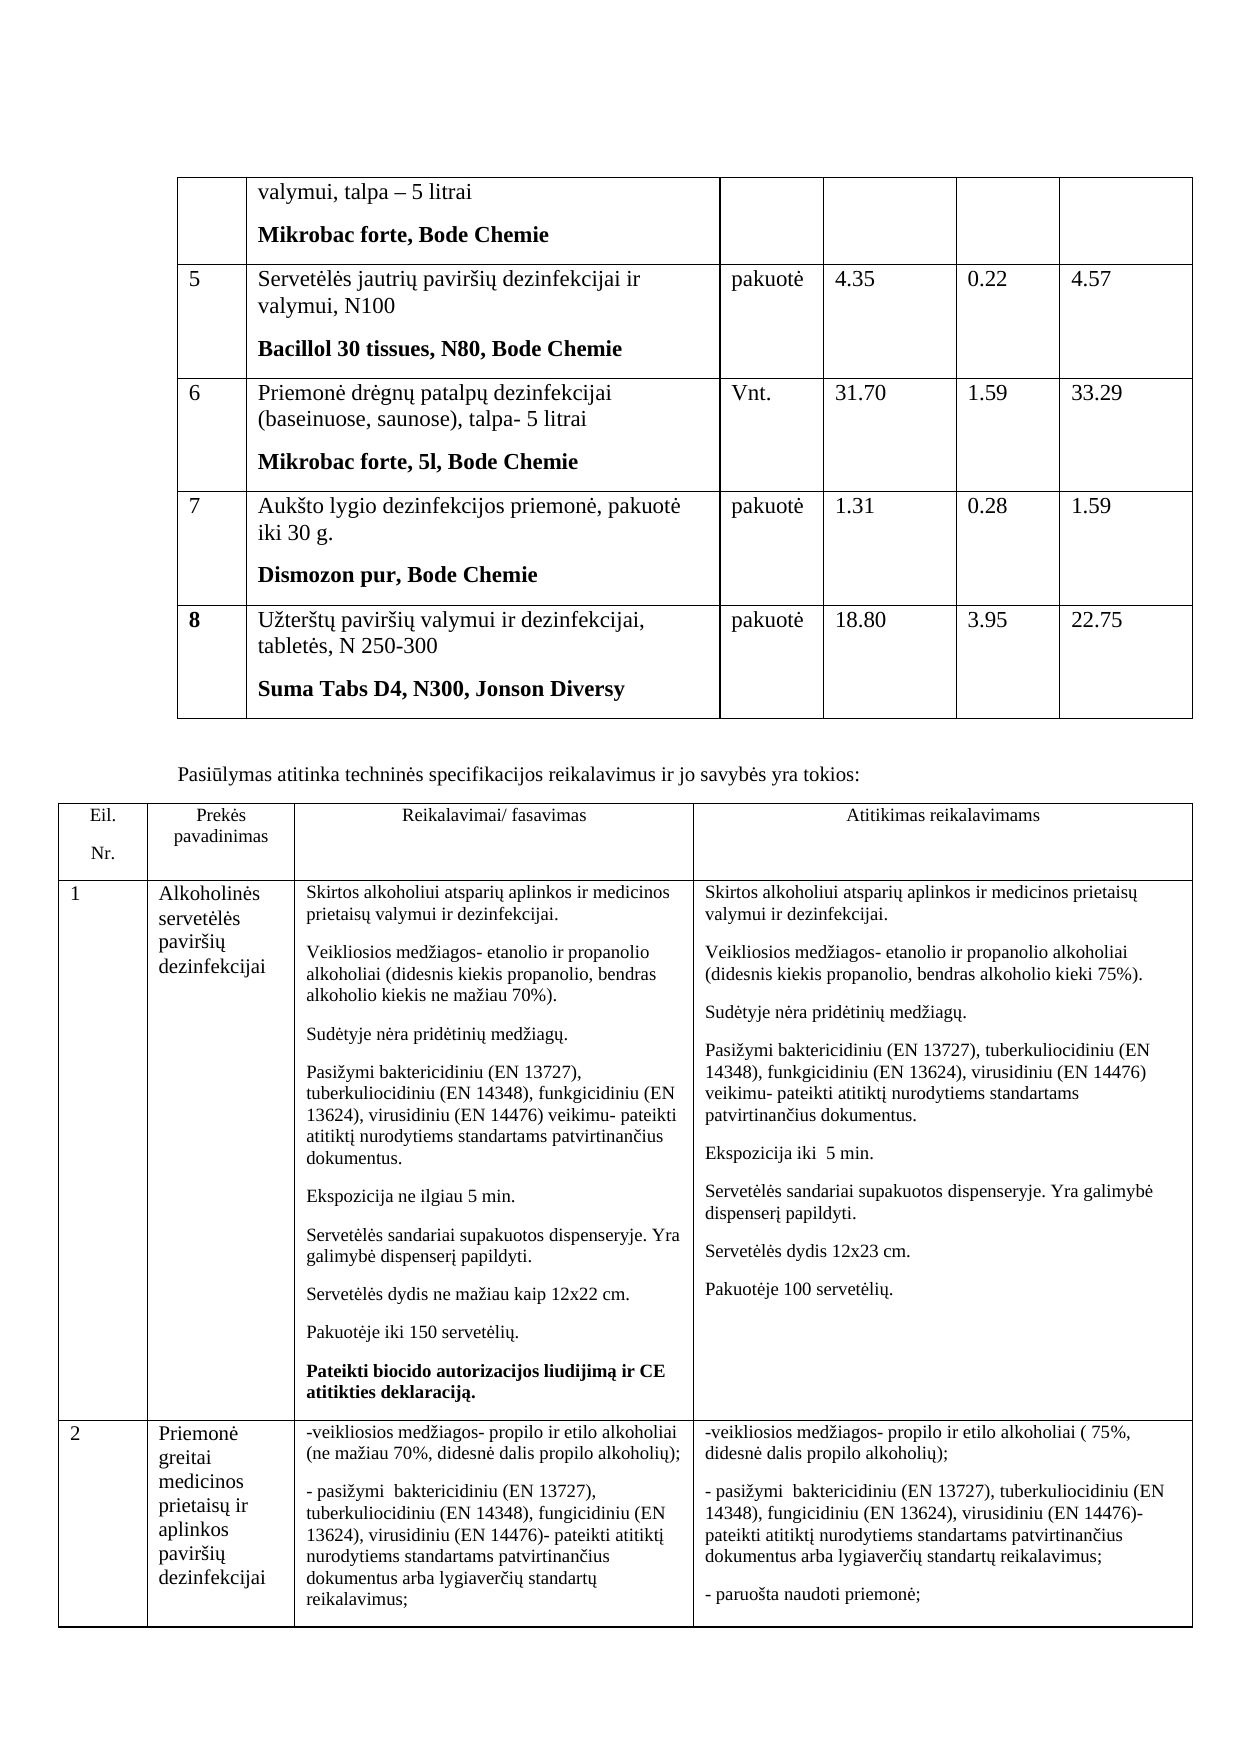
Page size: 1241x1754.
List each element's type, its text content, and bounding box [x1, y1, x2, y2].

table_cell 7 [178, 492, 246, 604]
table_cell Skirtos alkoholiui atsparių aplinkos ir medicinos prietaisų valymui ir dezinfekcijai. Veikliosios medžiagos- etanolio ir propanolio alkoholiai (didesnis kiekis propanolio, bendras alkoholio kieki 75%). Sudėtyje nėra pridėtinių medžiagų. Pasižymi baktericidiniu (EN 13727), tuberkuliocidiniu (EN 14348), funkgicidiniu (EN 13624), virusidiniu (EN 14476) veikimu- pateikti atitiktį nurodytiems standartams patvirtinančius dokumentus. Ekspozicija iki 5 min. Servetėlės sandariai supakuotos dispenseryje. Yra galimybė dispenserį papildyti. Servetėlės dydis 12x23 cm. Pakuotėje 100 servetėlių. [694, 881, 1192, 1419]
table_cell Skirtos alkoholiui atsparių aplinkos ir medicinos prietaisų valymui ir dezinfekcijai. Veikliosios medžiagos- etanolio ir propanolio alkoholiai (didesnis kiekis propanolio, bendras alkoholio kiekis ne mažiau 70%). Sudėtyje nėra pridėtinių medžiagų. Pasižymi baktericidiniu (EN 13727), tuberkuliocidiniu (EN 14348), funkgicidiniu (EN 13624), virusidiniu (EN 14476) veikimu- pateikti atitiktį nurodytiems standartams patvirtinančius dokumentus. Ekspozicija ne ilgiau 5 min. Servetėlės sandariai supakuotos dispenseryje. Yra galimybė dispenserį papildyti. Servetėlės dydis ne mažiau kaip 12x22 cm. Pakuotėje iki 150 servetėlių. Pateikti biocido autorizacijos liudijimą ir CE atitikties deklaraciją. [295, 881, 693, 1419]
table_cell 1.59 [1060, 492, 1192, 604]
table_cell 1 [59, 881, 147, 1419]
table_cell 22.75 [1060, 606, 1192, 718]
table_cell 1.31 [824, 492, 956, 604]
table_cell 31.70 [824, 379, 956, 491]
table_cell Priemonė drėgnų patalpų dezinfekcijai (baseinuose, saunose), talpa- 5 litrai Mikrobac forte, 5l, Bode Chemie [247, 379, 719, 491]
table_cell pakuotė [721, 492, 823, 604]
table_header Prekės pavadinimas [148, 804, 294, 880]
table_header Atitikimas reikalavimams [694, 804, 1192, 880]
text Pasiūlymas atitinka techninės specifikacijos reikalavimus ir jo savybės yra tokios: [177, 762, 1181, 786]
table_cell [957, 178, 1059, 264]
table_cell Priemonė greitai medicinos prietaisų ir aplinkos paviršių dezinfekcijai [148, 1421, 294, 1626]
table_cell [824, 178, 956, 264]
table_cell pakuotė [721, 265, 823, 378]
table_cell 3.95 [957, 606, 1059, 718]
table_cell valymui, talpa – 5 litrai Mikrobac forte, Bode Chemie [247, 178, 719, 264]
table_cell 4.35 [824, 265, 956, 378]
table_cell 8 [178, 606, 246, 718]
table_cell 33.29 [1060, 379, 1192, 491]
table_cell [178, 178, 246, 264]
table_cell 1.59 [957, 379, 1059, 491]
table_cell Aukšto lygio dezinfekcijos priemonė, pakuotė iki 30 g. Dismozon pur, Bode Chemie [247, 492, 719, 604]
table_cell [721, 178, 823, 264]
table_cell -veikliosios medžiagos- propilo ir etilo alkoholiai (ne mažiau 70%, didesnė dalis propilo alkoholių); - pasižymi baktericidiniu (EN 13727), tuberkuliocidiniu (EN 14348), fungicidiniu (EN 13624), virusidiniu (EN 14476)- pateikti atitiktį nurodytiems standartams patvirtinančius dokumentus arba lygiaverčių standartų reikalavimus; [295, 1421, 693, 1626]
table_cell Vnt. [721, 379, 823, 491]
table_cell 2 [59, 1421, 147, 1626]
table_cell 18.80 [824, 606, 956, 718]
table_cell 0.22 [957, 265, 1059, 378]
table_cell 0.28 [957, 492, 1059, 604]
table_cell Servetėlės jautrių paviršių dezinfekcijai ir valymui, N100 Bacillol 30 tissues, N80, Bode Chemie [247, 265, 719, 378]
table_header Reikalavimai/ fasavimas [295, 804, 693, 880]
table_cell Alkoholinės servetėlės paviršių dezinfekcijai [148, 881, 294, 1419]
table_cell pakuotė [721, 606, 823, 718]
table_cell 6 [178, 379, 246, 491]
table_cell 4.57 [1060, 265, 1192, 378]
table_cell [1060, 178, 1192, 264]
table_header Eil. Nr. [59, 804, 147, 880]
table_cell -veikliosios medžiagos- propilo ir etilo alkoholiai ( 75%, didesnė dalis propilo alkoholių); - pasižymi baktericidiniu (EN 13727), tuberkuliocidiniu (EN 14348), fungicidiniu (EN 13624), virusidiniu (EN 14476)- pateikti atitiktį nurodytiems standartams patvirtinančius dokumentus arba lygiaverčių standartų reikalavimus; - paruošta naudoti priemonė; [694, 1421, 1192, 1626]
table_cell Užterštų paviršių valymui ir dezinfekcijai, tabletės, N 250-300 Suma Tabs D4, N300, Jonson Diversy [247, 606, 719, 718]
table_cell 5 [178, 265, 246, 378]
